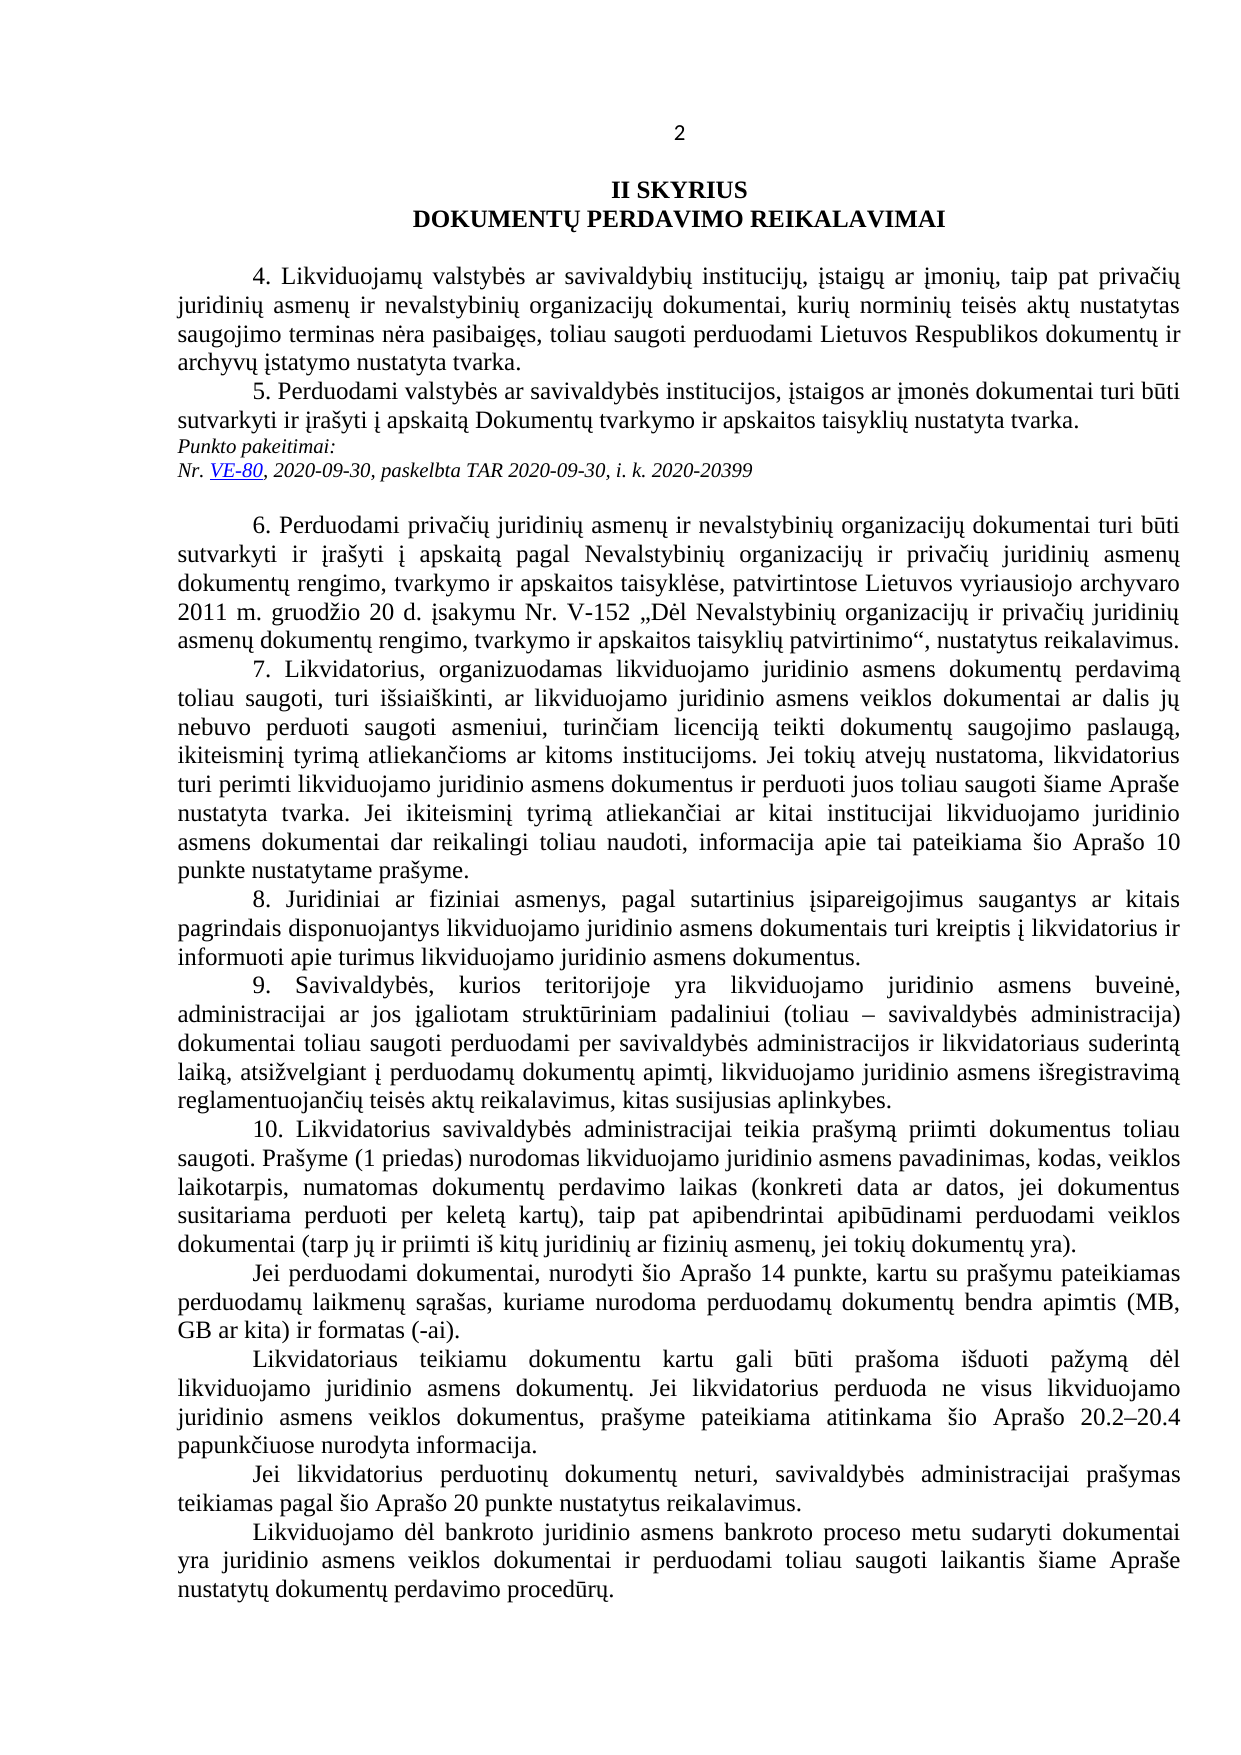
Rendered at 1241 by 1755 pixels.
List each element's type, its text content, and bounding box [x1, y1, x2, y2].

text Jei likvidatorius perduotinų dokumentų neturi, savivaldybės administracijai prašymas teikiamas pagal šio Aprašo 20 punkte nustatytus reikalavimus. [177, 1459, 1181, 1517]
text 10. Likvidatorius savivaldybės administracijai teikia prašymą priimti dokumentus toliau saugoti. Prašyme (1 priedas) nurodomas likviduojamo juridinio asmens pavadinimas, kodas, veiklos laikotarpis, numatomas dokumentų perdavimo laikas (konkreti data ar datos, jei dokumentus susitariama perduoti per keletą kartų), taip pat apibendrintai apibūdinami perduodami veiklos dokumentai (tarp jų ir priimti iš kitų juridinių ar fizinių asmenų, jei tokių dokumentų yra). [177, 1114, 1181, 1258]
text 5. Perduodami valstybės ar savivaldybės institucijos, įstaigos ar įmonės dokumentai turi būti sutvarkyti ir įrašyti į apskaitą Dokumentų tvarkymo ir apskaitos taisyklių nustatyta tvarka. [177, 376, 1181, 434]
text Nr. VE-80, 2020-09-30, paskelbta TAR 2020-09-30, i. k. 2020-20399 [177, 458, 1181, 482]
text 4. Likviduojamų valstybės ar savivaldybių institucijų, įstaigų ar įmonių, taip pat privačių juridinių asmenų ir nevalstybinių organizacijų dokumentai, kurių norminių teisės aktų nustatytas saugojimo terminas nėra pasibaigęs, toliau saugoti perduodami Lietuvos Respublikos dokumentų ir archyvų įstatymo nustatyta tvarka. [177, 261, 1181, 376]
text 9. Savivaldybės, kurios teritorijoje yra likviduojamo juridinio asmens buveinė, administracijai ar jos įgaliotam struktūriniam padaliniui (toliau – savivaldybės administracija) dokumentai toliau saugoti perduodami per savivaldybės administracijos ir likvidatoriaus suderintą laiką, atsižvelgiant į perduodamų dokumentų apimtį, likviduojamo juridinio asmens išregistravimą reglamentuojančių teisės aktų reikalavimus, kitas susijusias aplinkybes. [177, 971, 1181, 1114]
text II SKYRIUS [177, 175, 1181, 204]
text 7. Likvidatorius, organizuodamas likviduojamo juridinio asmens dokumentų perdavimą toliau saugoti, turi išsiaiškinti, ar likviduojamo juridinio asmens veiklos dokumentai ar dalis jų nebuvo perduoti saugoti asmeniui, turinčiam licenciją teikti dokumentų saugojimo paslaugą, ikiteisminį tyrimą atliekančioms ar kitoms institucijoms. Jei tokių atvejų nustatoma, likvidatorius turi perimti likviduojamo juridinio asmens dokumentus ir perduoti juos toliau saugoti šiame Apraše nustatyta tvarka. Jei ikiteisminį tyrimą atliekančiai ar kitai institucijai likviduojamo juridinio asmens dokumentai dar reikalingi toliau naudoti, informacija apie tai pateikiama šio Aprašo 10 punkte nustatytame prašyme. [177, 654, 1181, 884]
text 6. Perduodami privačių juridinių asmenų ir nevalstybinių organizacijų dokumentai turi būti sutvarkyti ir įrašyti į apskaitą pagal Nevalstybinių organizacijų ir privačių juridinių asmenų dokumentų rengimo, tvarkymo ir apskaitos taisyklėse, patvirtintose Lietuvos vyriausiojo archyvaro 2011 m. gruodžio 20 d. įsakymu Nr. V-152 „Dėl Nevalstybinių organizacijų ir privačių juridinių asmenų dokumentų rengimo, tvarkymo ir apskaitos taisyklių patvirtinimo“, nustatytus reikalavimus. [177, 511, 1181, 654]
text Punkto pakeitimai: [177, 434, 1181, 458]
text Likviduojamo dėl bankroto juridinio asmens bankroto proceso metu sudaryti dokumentai yra juridinio asmens veiklos dokumentai ir perduodami toliau saugoti laikantis šiame Apraše nustatytų dokumentų perdavimo procedūrų. [177, 1517, 1181, 1603]
text Likvidatoriaus teikiamu dokumentu kartu gali būti prašoma išduoti pažymą dėl likviduojamo juridinio asmens dokumentų. Jei likvidatorius perduoda ne visus likviduojamo juridinio asmens veiklos dokumentus, prašyme pateikiama atitinkama šio Aprašo 20.2–20.4 papunkčiuose nurodyta informacija. [177, 1344, 1181, 1459]
text 8. Juridiniai ar fiziniai asmenys, pagal sutartinius įsipareigojimus saugantys ar kitais pagrindais disponuojantys likviduojamo juridinio asmens dokumentais turi kreiptis į likvidatorius ir informuoti apie turimus likviduojamo juridinio asmens dokumentus. [177, 884, 1181, 971]
text DOKUMENTŲ PERDAVIMO REIKALAVIMAI [177, 204, 1181, 232]
text Jei perduodami dokumentai, nurodyti šio Aprašo 14 punkte, kartu su prašymu pateikiamas perduodamų laikmenų sąrašas, kuriame nurodoma perduodamų dokumentų bendra apimtis (MB, GB ar kita) ir formatas (-ai). [177, 1258, 1181, 1344]
